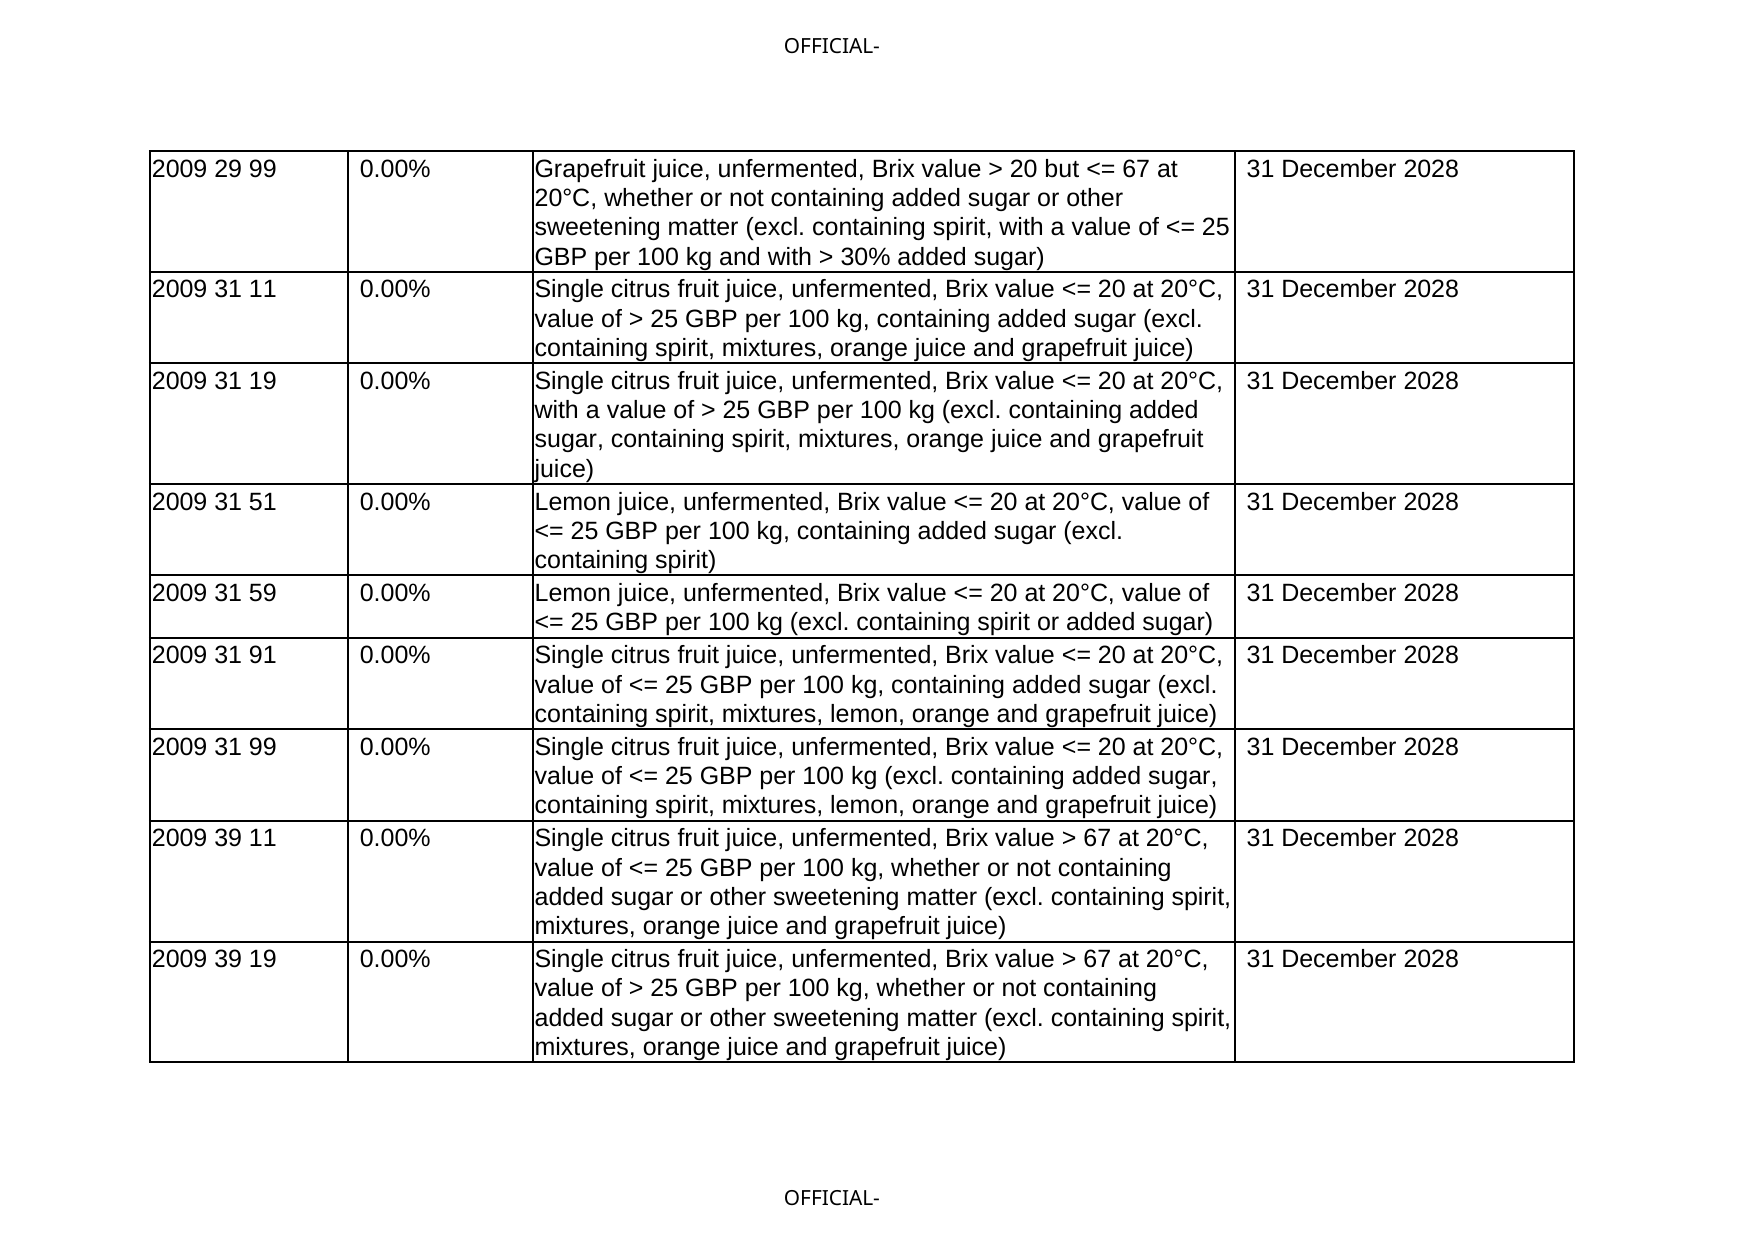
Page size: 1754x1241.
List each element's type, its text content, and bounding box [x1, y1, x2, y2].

table_cell 0.00% [349, 639, 532, 728]
table_cell 31 December 2028 [1236, 576, 1573, 637]
table_cell 2009 31 99 [151, 730, 347, 820]
table_cell 31 December 2028 [1236, 485, 1573, 574]
table_cell 2009 31 59 [151, 576, 347, 637]
table_cell 0.00% [349, 822, 532, 941]
table_cell 2009 39 19 [151, 943, 347, 1061]
table_cell 31 December 2028 [1236, 822, 1573, 941]
table_cell 0.00% [349, 576, 532, 637]
table_cell 2009 29 99 [151, 152, 347, 271]
table_cell 0.00% [349, 485, 532, 574]
table_cell 0.00% [349, 730, 532, 820]
table_cell 31 December 2028 [1236, 943, 1573, 1061]
table_cell Single citrus fruit juice, unfermented, Brix value <= 20 at 20°C, with a value of > 25 GBP per 100 kg (excl. containing added sugar, containing spirit, mixtures, orange juice and grapefruit juice) [534, 364, 1234, 483]
table_cell 31 December 2028 [1236, 364, 1573, 483]
table_cell 0.00% [349, 943, 532, 1061]
table_cell 31 December 2028 [1236, 273, 1573, 362]
table_cell 2009 31 91 [151, 639, 347, 728]
table_cell Lemon juice, unfermented, Brix value <= 20 at 20°C, value of <= 25 GBP per 100 kg, containing added sugar (excl. containing spirit) [534, 485, 1234, 574]
table_cell 31 December 2028 [1236, 730, 1573, 820]
table_cell Lemon juice, unfermented, Brix value <= 20 at 20°C, value of <= 25 GBP per 100 kg (excl. containing spirit or added sugar) [534, 576, 1234, 637]
table_cell Single citrus fruit juice, unfermented, Brix value > 67 at 20°C, value of <= 25 GBP per 100 kg, whether or not containing added sugar or other sweetening matter (excl. containing spirit, mixtures, orange juice and grapefruit juice) [534, 822, 1234, 941]
table_cell Grapefruit juice, unfermented, Brix value > 20 but <= 67 at 20°C, whether or not containing added sugar or other sweetening matter (excl. containing spirit, with a value of <= 25 GBP per 100 kg and with > 30% added sugar) [534, 152, 1234, 271]
table_cell 31 December 2028 [1236, 152, 1573, 271]
table_cell 0.00% [349, 273, 532, 362]
table_cell 2009 31 51 [151, 485, 347, 574]
table_cell 31 December 2028 [1236, 639, 1573, 728]
table_cell 2009 39 11 [151, 822, 347, 941]
table_cell Single citrus fruit juice, unfermented, Brix value <= 20 at 20°C, value of <= 25 GBP per 100 kg, containing added sugar (excl. containing spirit, mixtures, lemon, orange and grapefruit juice) [534, 639, 1234, 728]
table_cell Single citrus fruit juice, unfermented, Brix value > 67 at 20°C, value of > 25 GBP per 100 kg, whether or not containing added sugar or other sweetening matter (excl. containing spirit, mixtures, orange juice and grapefruit juice) [534, 943, 1234, 1061]
table_cell Single citrus fruit juice, unfermented, Brix value <= 20 at 20°C, value of > 25 GBP per 100 kg, containing added sugar (excl. containing spirit, mixtures, orange juice and grapefruit juice) [534, 273, 1234, 362]
table_cell 0.00% [349, 152, 532, 271]
table_cell 2009 31 19 [151, 364, 347, 483]
table_cell 2009 31 11 [151, 273, 347, 362]
table_cell 0.00% [349, 364, 532, 483]
table_cell Single citrus fruit juice, unfermented, Brix value <= 20 at 20°C, value of <= 25 GBP per 100 kg (excl. containing added sugar, containing spirit, mixtures, lemon, orange and grapefruit juice) [534, 730, 1234, 820]
